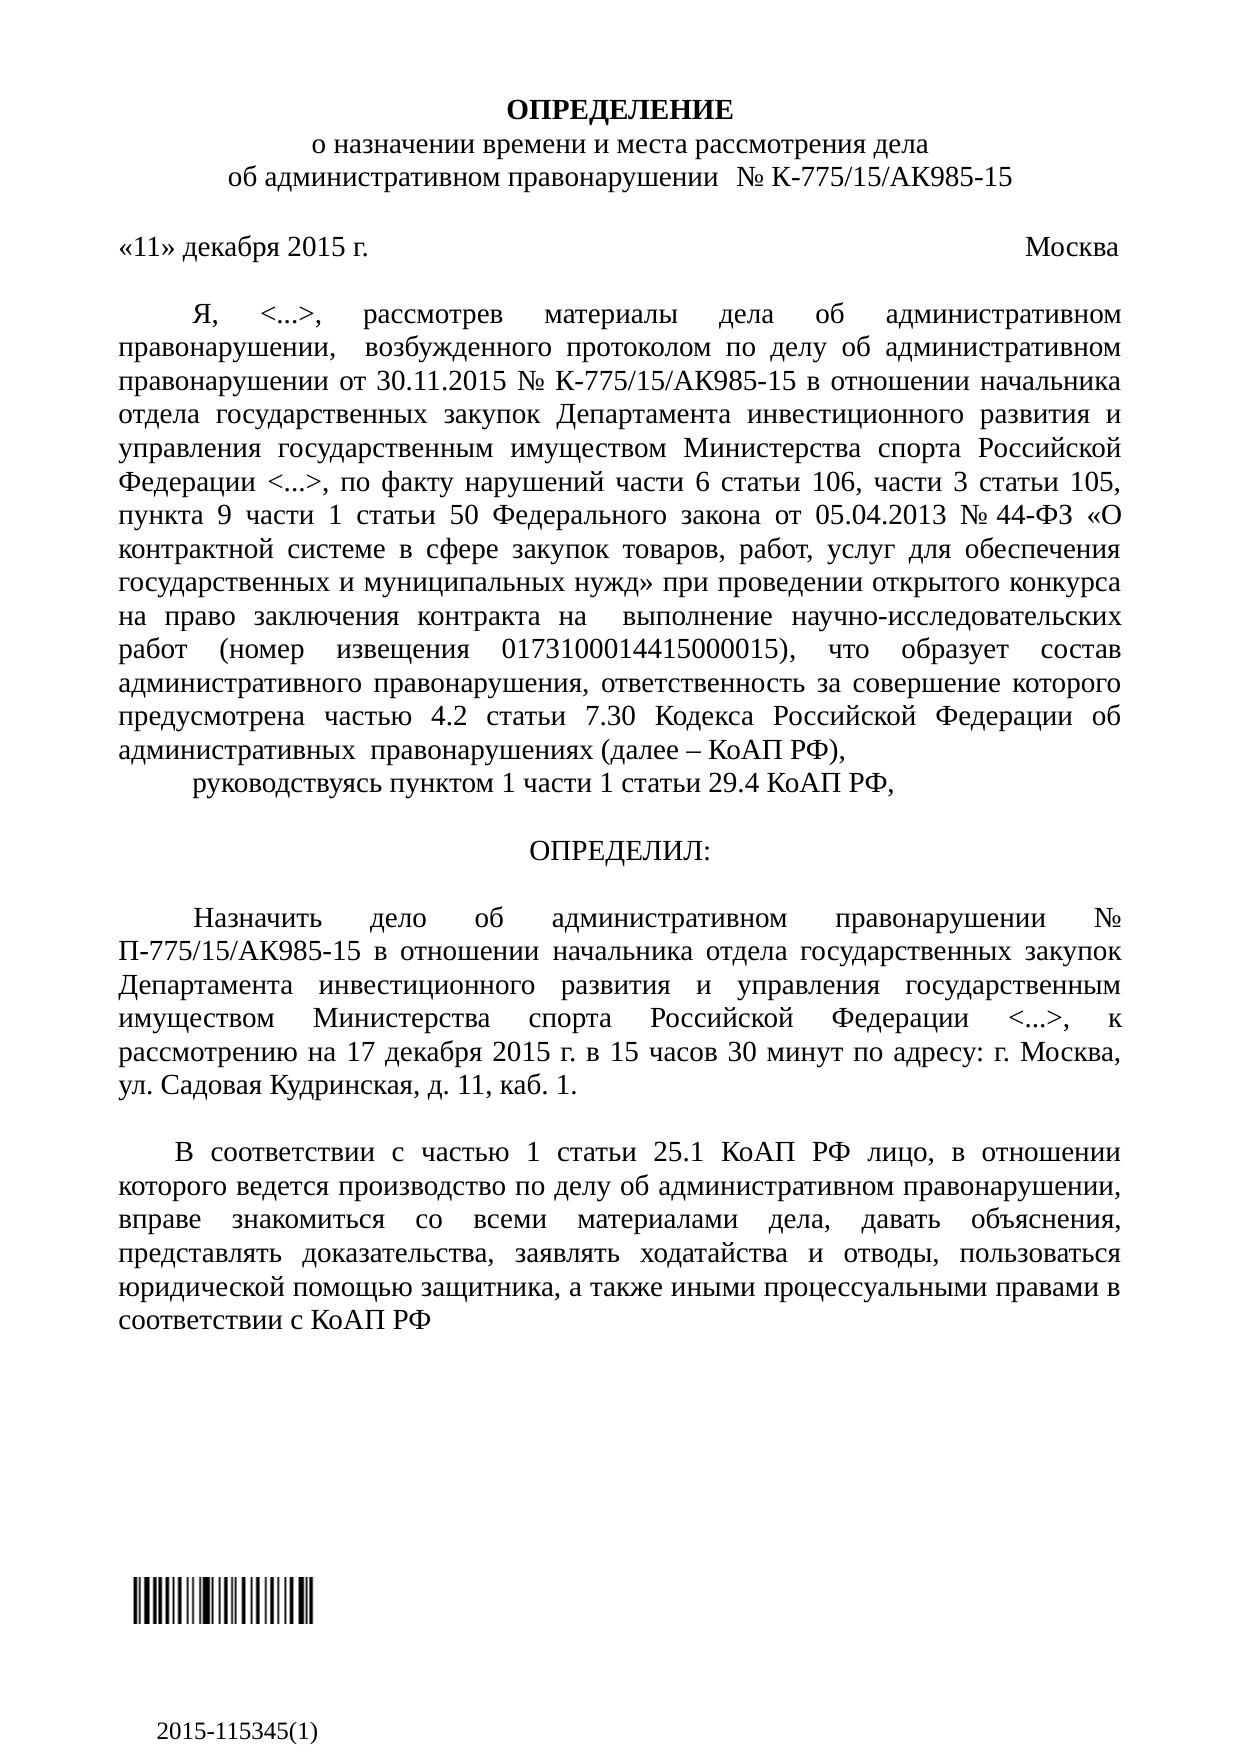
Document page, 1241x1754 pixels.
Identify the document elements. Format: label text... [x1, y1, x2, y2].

text ОПРЕДЕЛИЛ: [118, 833, 1122, 866]
text «11» декабря 2015 г. Москва [118, 229, 1122, 262]
text Назначить дело об административном правонарушении № П-775/15/АК985-15 в отношении начальника отдела государственных закупок Департамента инвестиционного развития и управления государственным имуществом Министерства спорта Российской Федерации <...>, к рассмотрению на 17 декабря 2015 г. в 15 часов 30 минут по адресу: г. Москва, ул. Садовая Кудринская, д. 11, каб. 1. [118, 900, 1122, 1101]
picture [118, 1577, 331, 1624]
text Я, <...>, рассмотрев материалы дела об административном правонарушении, возбужденного протоколом по делу об административном правонарушении от 30.11.2015 № К-775/15/АК985-15 в отношении начальника отдела государственных закупок Департамента инвестиционного развития и управления государственным имуществом Министерства спорта Российской Федерации <...>, по факту нарушений части 6 статьи 106, части 3 статьи 105, пункта 9 части 1 статьи 50 Федерального закона от 05.04.2013 № 44‑ФЗ «О контрактной системе в сфере закупок товаров, работ, услуг для обеспечения государственных и муниципальных нужд» при проведении открытого конкурса на право заключения контракта на выполнение научно-исследовательских работ (номер извещения 0173100014415000015), что образует состав административного правонарушения, ответственность за совершение которого предусмотрена частью 4.2 статьи 7.30 Кодекса Российской Федерации об административных правонарушениях (далее – КоАП РФ), [118, 296, 1122, 766]
text о назначении времени и места рассмотрения дела [118, 126, 1122, 159]
subtitle ОПРЕДЕЛЕНИЕ [118, 92, 1122, 126]
text об административном правонарушении № К-775/15/АК985-15 [118, 159, 1122, 195]
text В соответствии с частью 1 статьи 25.1 КоАП РФ лицо, в отношении которого ведется производство по делу об административном правонарушении, вправе знакомиться со всеми материалами дела, давать объяснения, представлять доказательства, заявлять ходатайства и отводы, пользоваться юридической помощью защитника, а также иными процессуальными правами в соответствии с КоАП РФ [118, 1134, 1122, 1336]
text руководствуясь пунктом 1 части 1 статьи 29.4 КоАП РФ, [118, 766, 1122, 799]
